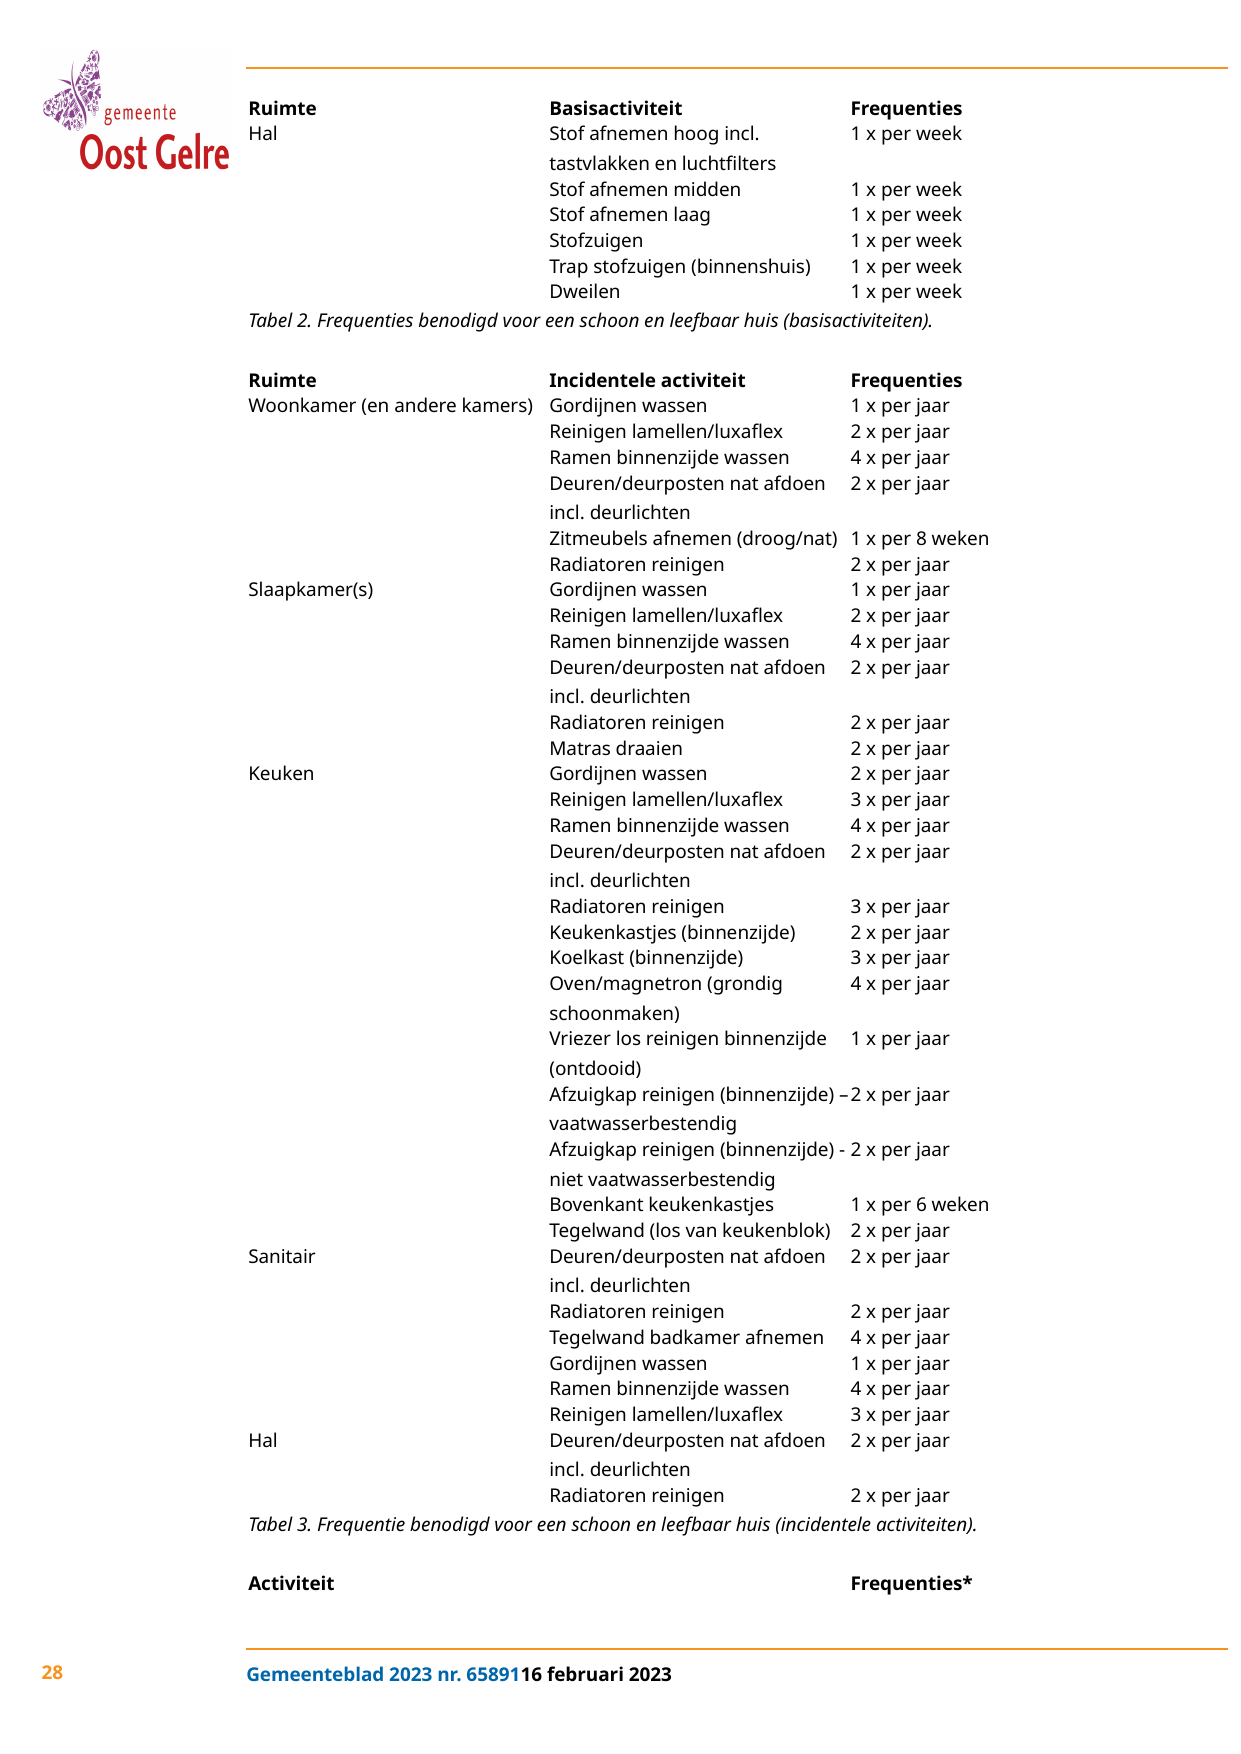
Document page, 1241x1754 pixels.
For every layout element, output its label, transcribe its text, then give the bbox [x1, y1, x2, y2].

table_cell 1 x per jaar [850, 577, 1152, 602]
table_cell Woonkamer (en andere kamers) [248, 393, 549, 577]
table_cell 2 x per jaar [850, 1217, 1152, 1243]
table_cell Deuren/deurposten nat afdoen incl. deurlichten [549, 1427, 850, 1482]
text Tabel 2. Frequenties benodigd voor een schoon en leefbaar huis (basisactiviteiten). [248, 308, 1152, 333]
table_header Frequenties [850, 367, 1152, 393]
table_cell Afzuigkap reinigen (binnenzijde) - niet vaatwasserbestendig [549, 1136, 850, 1192]
table_cell Radiatoren reinigen [549, 1298, 850, 1324]
table_cell Keukenkastjes (binnenzijde) [549, 919, 850, 944]
table_cell 1 x per week [850, 176, 1152, 202]
table_header Ruimte [248, 367, 549, 393]
table_cell 2 x per jaar [850, 1136, 1152, 1192]
table_cell 4 x per jaar [850, 1376, 1152, 1401]
table_cell Stof afnemen hoog incl. tastvlakken en luchtfilters [549, 121, 850, 176]
table_cell 4 x per jaar [850, 444, 1152, 470]
table_cell Reinigen lamellen/luxaflex [549, 786, 850, 812]
table_cell 1 x per 8 weken [850, 525, 1152, 551]
table_cell Matras draaien [549, 735, 850, 761]
table_cell 1 x per week [850, 121, 1152, 176]
table_cell Radiatoren reinigen [549, 551, 850, 577]
table_cell 2 x per jaar [850, 709, 1152, 735]
table_cell 2 x per jaar [850, 419, 1152, 444]
table_cell Dweilen [549, 279, 850, 304]
table_cell 2 x per jaar [850, 761, 1152, 786]
table_cell Ramen binnenzijde wassen [549, 1376, 850, 1401]
table_cell 2 x per jaar [850, 603, 1152, 628]
table_cell Radiatoren reinigen [549, 893, 850, 919]
table_cell Reinigen lamellen/luxaflex [549, 419, 850, 444]
table_cell 1 x per week [850, 227, 1152, 253]
table_cell Keuken [248, 761, 549, 1243]
table_cell 2 x per jaar [850, 1298, 1152, 1324]
table_cell 3 x per jaar [850, 945, 1152, 970]
table_cell Reinigen lamellen/luxaflex [549, 603, 850, 628]
table_cell Koelkast (binnenzijde) [549, 945, 850, 970]
table_cell Sanitair [248, 1243, 549, 1427]
table_cell Hal [248, 1427, 549, 1508]
table_cell Slaapkamer(s) [248, 577, 549, 761]
table_cell 2 x per jaar [850, 1482, 1152, 1508]
table_cell Gordijnen wassen [549, 761, 850, 786]
table_cell Tegelwand (los van keukenblok) [549, 1217, 850, 1243]
table_cell 2 x per jaar [850, 1427, 1152, 1482]
table_cell 1 x per jaar [850, 1026, 1152, 1081]
table_cell 2 x per jaar [850, 654, 1152, 709]
table_cell 1 x per jaar [850, 393, 1152, 418]
table_cell 3 x per jaar [850, 786, 1152, 812]
table_cell 1 x per week [850, 253, 1152, 279]
table_cell Stofzuigen [549, 227, 850, 253]
table_cell 2 x per jaar [850, 1243, 1152, 1298]
table_cell Reinigen lamellen/luxaflex [549, 1401, 850, 1427]
table_cell Deuren/deurposten nat afdoen incl. deurlichten [549, 1243, 850, 1298]
table_cell 1 x per week [850, 279, 1152, 304]
table_cell Deuren/deurposten nat afdoen incl. deurlichten [549, 470, 850, 525]
text Tabel 3. Frequentie benodigd voor een schoon en leefbaar huis (incidentele activiteiten). [248, 1511, 1152, 1537]
table_cell 3 x per jaar [850, 1401, 1152, 1427]
table_cell 2 x per jaar [850, 735, 1152, 761]
table_cell Oven/magnetron (grondig schoonmaken) [549, 970, 850, 1026]
table_cell 3 x per jaar [850, 893, 1152, 919]
table_cell 2 x per jaar [850, 919, 1152, 944]
table_cell Tegelwand badkamer afnemen [549, 1324, 850, 1350]
table_cell Stof afnemen laag [549, 202, 850, 227]
table_header Frequenties [850, 95, 1152, 121]
table_cell Ramen binnenzijde wassen [549, 444, 850, 470]
table_cell Radiatoren reinigen [549, 1482, 850, 1508]
table_cell 2 x per jaar [850, 1081, 1152, 1136]
table_cell 4 x per jaar [850, 970, 1152, 1026]
table_cell 1 x per jaar [850, 1350, 1152, 1376]
table_cell 4 x per jaar [850, 628, 1152, 654]
table_cell 4 x per jaar [850, 812, 1152, 838]
table_cell Trap stofzuigen (binnenshuis) [549, 253, 850, 279]
table_cell Hal [248, 121, 549, 304]
table_cell Deuren/deurposten nat afdoen incl. deurlichten [549, 838, 850, 893]
table_header Frequenties* [850, 1571, 1152, 1596]
table_cell 2 x per jaar [850, 551, 1152, 577]
table_cell Stof afnemen midden [549, 176, 850, 202]
table_header Incidentele activiteit [549, 367, 850, 393]
table_cell Deuren/deurposten nat afdoen incl. deurlichten [549, 654, 850, 709]
table_cell Zitmeubels afnemen (droog/nat) [549, 525, 850, 551]
table_cell Radiatoren reinigen [549, 709, 850, 735]
table_cell 4 x per jaar [850, 1324, 1152, 1350]
table_cell 2 x per jaar [850, 838, 1152, 893]
table_cell Gordijnen wassen [549, 577, 850, 602]
table_cell Vriezer los reinigen binnenzijde (ontdooid) [549, 1026, 850, 1081]
table_cell Afzuigkap reinigen (binnenzijde) – vaatwasserbestendig [549, 1081, 850, 1136]
table_cell Ramen binnenzijde wassen [549, 812, 850, 838]
table_cell Ramen binnenzijde wassen [549, 628, 850, 654]
table_header Basisactiviteit [549, 95, 850, 121]
table_cell 2 x per jaar [850, 470, 1152, 525]
table_cell 1 x per 6 weken [850, 1192, 1152, 1217]
table_cell Bovenkant keukenkastjes [549, 1192, 850, 1217]
table_header Ruimte [248, 95, 549, 121]
table_cell Gordijnen wassen [549, 393, 850, 418]
table_cell 1 x per week [850, 202, 1152, 227]
table_header Activiteit [248, 1571, 850, 1596]
table_cell Gordijnen wassen [549, 1350, 850, 1376]
picture [41, 47, 231, 172]
